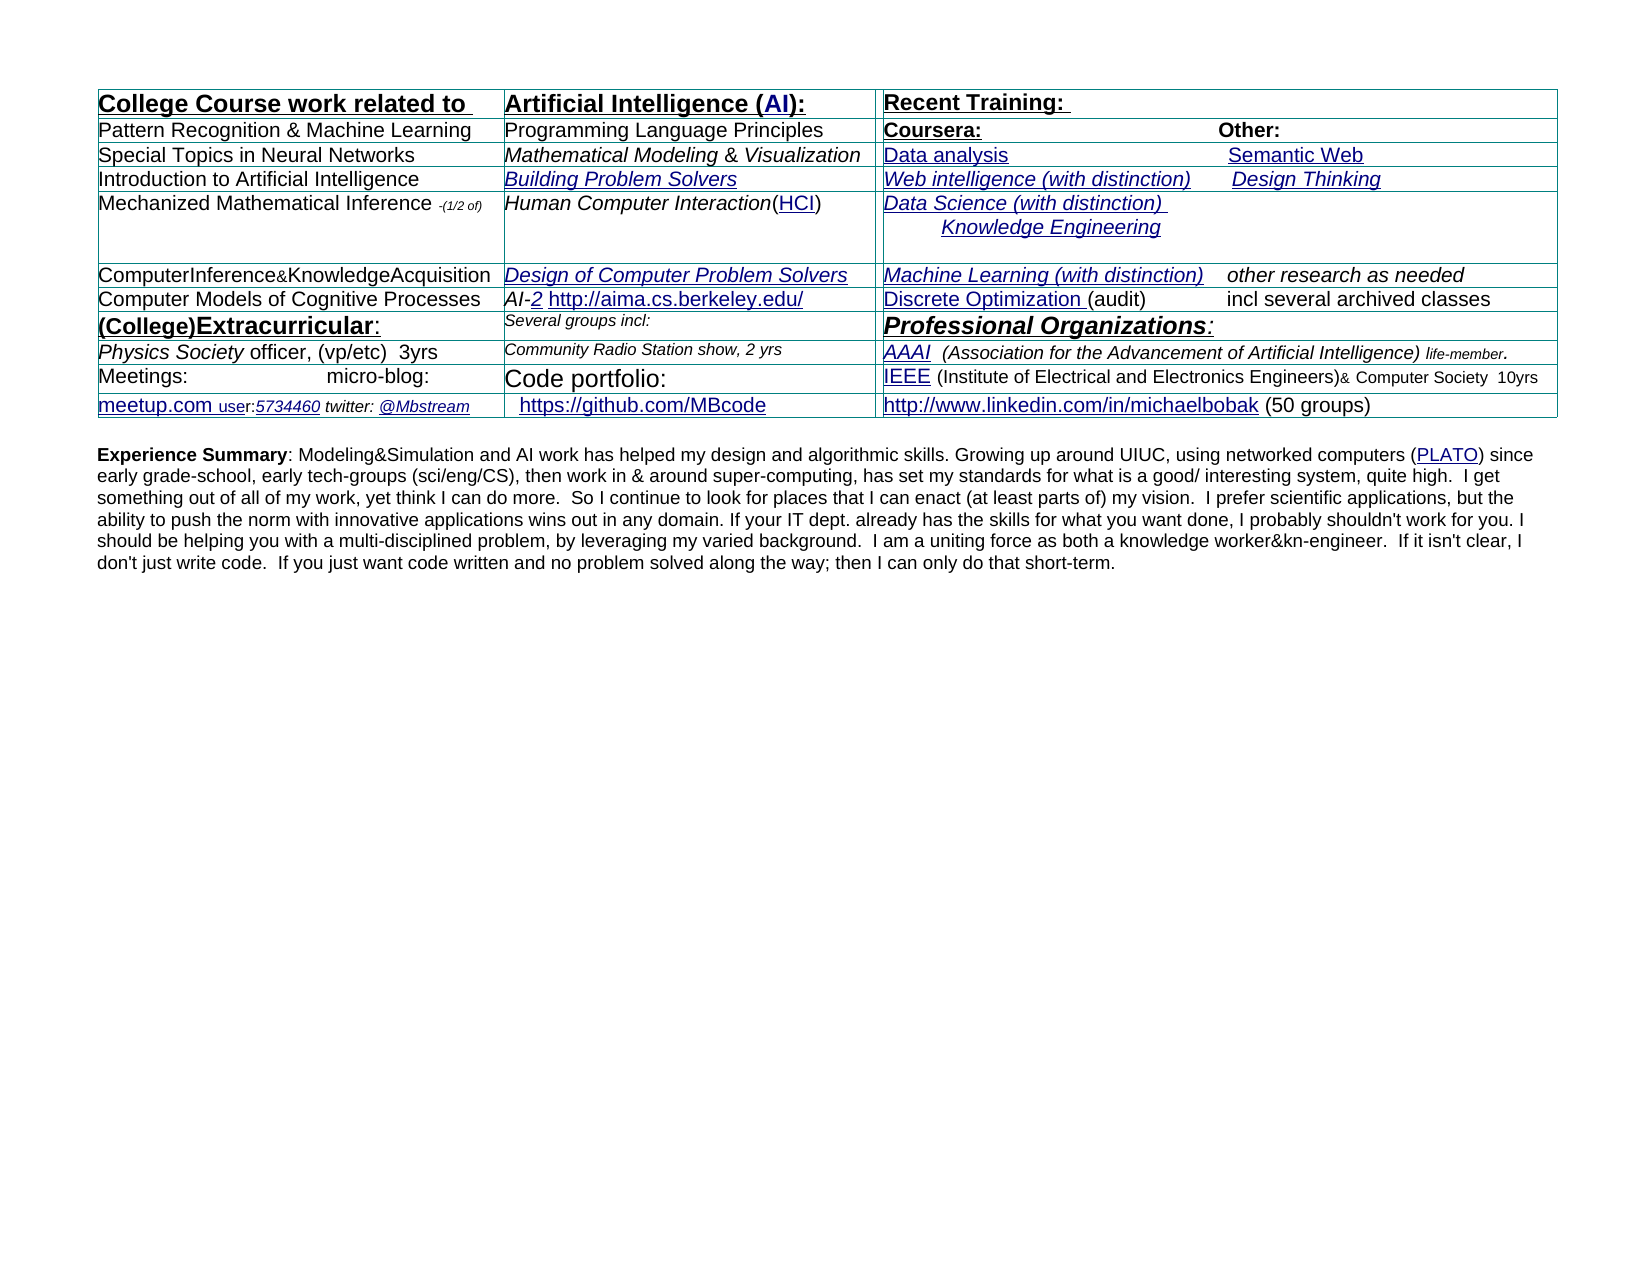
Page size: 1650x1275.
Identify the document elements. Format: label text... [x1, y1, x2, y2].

table_cell [876, 341, 883, 364]
table_header Recent Training: [884, 90, 1557, 118]
table_cell Mechanized Mathematical Inference -(1/2 of) [99, 192, 504, 263]
table_cell Professional Organizations: [884, 312, 1557, 340]
table_cell [876, 167, 883, 191]
table_cell Pattern Recognition & Machine Learning [99, 119, 504, 142]
table_cell ComputerInference&KnowledgeAcquisition [99, 264, 504, 287]
table_cell Web intelligence (with distinction) Design Thinking [884, 167, 1557, 191]
table_cell Programming Language Principles [505, 119, 875, 142]
table_cell AAAI (Association for the Advancement of Artificial Intelligence) life-member. [884, 341, 1557, 364]
table_header Artificial Intelligence (AI): [505, 90, 875, 118]
table_cell AI-2 http://aima.cs.berkeley.edu/ [505, 288, 875, 311]
table_cell meetup.com user:5734460 twitter: @Mbstream [99, 394, 504, 417]
table_cell Special Topics in Neural Networks [99, 143, 504, 166]
table_cell http://www.linkedin.com/in/michaelbobak (50 groups) [884, 394, 1557, 417]
table_cell (College)Extracurricular: [99, 312, 504, 340]
table_cell [876, 264, 883, 287]
table_cell Computer Models of Cognitive Processes [99, 288, 504, 311]
table_cell Human Computer Interaction(HCI) [505, 192, 875, 263]
table_cell [876, 312, 883, 340]
text Experience Summary: Modeling&Simulation and AI work has helped my design and algorithmic skills. Growing up around UIUC, using networked computers (PLATO) since early grade-school, early tech-groups (sci/eng/CS), then work in & around super-computing, has set my standards for what is a good/ interesting system, quite high. I get something out of all of my work, yet think I can do more. So I continue to look for places that I can enact (at least parts of) my vision. I prefer scientific applications, but the ability to push the norm with innovative applications wins out in any domain. If your IT dept. already has the skills for what you want done, I probably shouldn't work for you. I should be helping you with a multi-disciplined problem, by leveraging my varied background. I am a uniting force as both a knowledge worker&kn-engineer. If it isn't clear, I don't just write code. If you just want code written and no problem solved along the way; then I can only do that short-term. [97, 444, 1556, 573]
table_cell IEEE (Institute of Electrical and Electronics Engineers)& Computer Society 10yrs [884, 365, 1557, 393]
table_cell [876, 365, 883, 393]
table_cell Code portfolio: [505, 365, 875, 393]
table_cell Coursera: Other: [884, 119, 1557, 142]
table_cell https://github.com/MBcode [505, 394, 875, 417]
table_cell Design of Computer Problem Solvers [505, 264, 875, 287]
table_cell Data Science (with distinction) Knowledge Engineering [884, 192, 1557, 263]
table_header College Course work related to [99, 90, 504, 118]
table_cell Data analysis Semantic Web [884, 143, 1557, 166]
table_cell [876, 143, 883, 166]
table_cell Meetings: micro-blog: [99, 365, 504, 393]
table_cell Community Radio Station show, 2 yrs [505, 341, 875, 364]
table_cell [876, 288, 883, 311]
table_cell [876, 394, 883, 417]
table_cell Several groups incl: [505, 312, 875, 340]
table_cell Machine Learning (with distinction) other research as needed [884, 264, 1557, 287]
table_cell Mathematical Modeling & Visualization [505, 143, 875, 166]
table_cell [876, 192, 883, 263]
table_header [876, 90, 883, 118]
table_cell Physics Society officer, (vp/etc) 3yrs [99, 341, 504, 364]
table_cell Introduction to Artificial Intelligence [99, 167, 504, 191]
table_cell [876, 119, 883, 142]
table_cell Discrete Optimization (audit) incl several archived classes [884, 288, 1557, 311]
table_cell Building Problem Solvers [505, 167, 875, 191]
